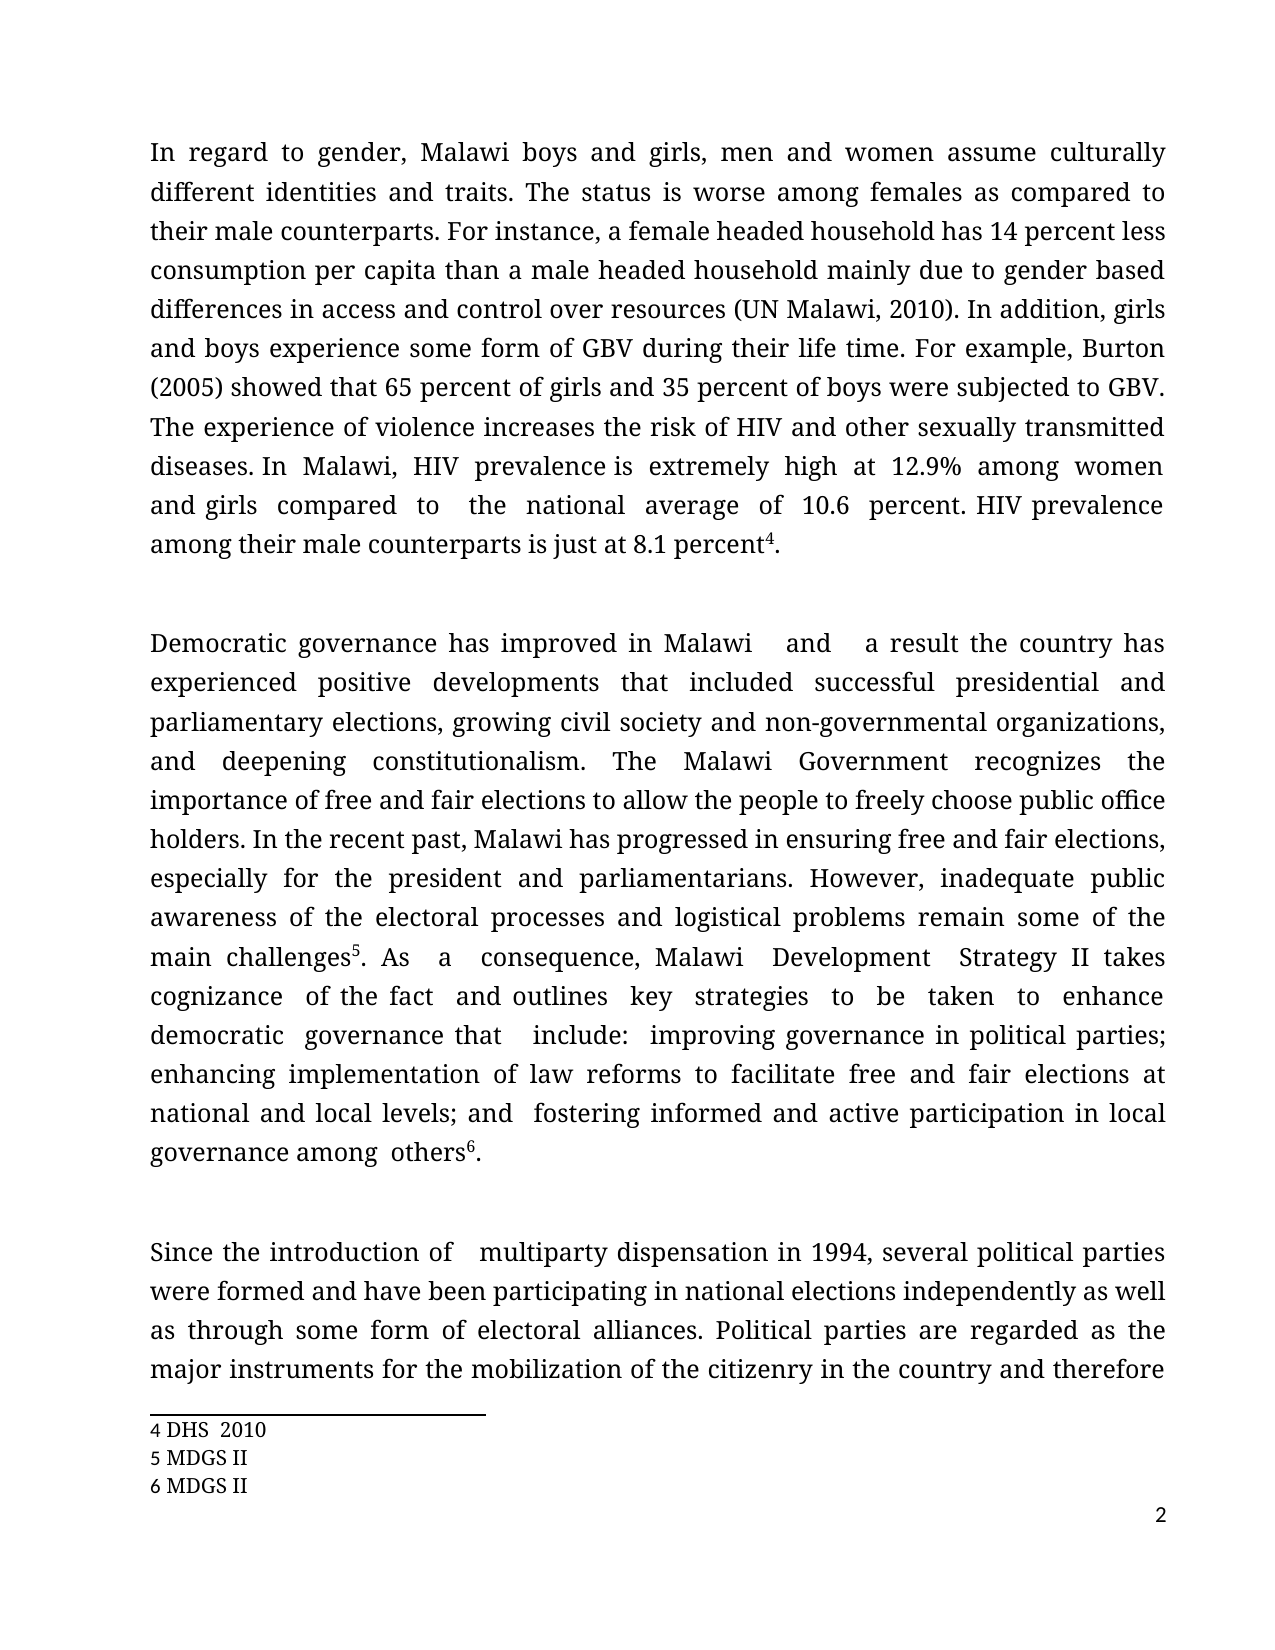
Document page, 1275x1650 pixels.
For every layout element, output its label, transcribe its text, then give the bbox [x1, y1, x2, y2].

text MDGS II [150, 1443, 1167, 1472]
text DHS 2010 [150, 1415, 1167, 1443]
text MDGS II [150, 1472, 1167, 1500]
text Democratic governance has improved in Malawi and a result the country has experienced positive developments that included successful presidential and parliamentary elections, growing civil society and non-governmental organizations, and deepening constitutionalism. The Malawi Government recognizes the importance of free and fair elections to allow the people to freely choose public office holders. In the recent past, Malawi has progressed in ensuring free and fair elections, especially for the president and parliamentarians. However, inadequate public awareness of the electoral processes and logistical problems remain some of the main challenges. As a consequence, Malawi Development Strategy II takes cognizance of the fact and outlines key strategies to be taken to enhance democratic governance that include: improving governance in political parties; enhancing implementation of law reforms to facilitate free and fair elections at national and local levels; and fostering informed and active participation in local governance among others. [150, 626, 1167, 1169]
text In regard to gender, Malawi boys and girls, men and women assume culturally different identities and traits. The status is worse among females as compared to their male counterparts. For instance, a female headed household has 14 percent less consumption per capita than a male headed household mainly due to gender based differences in access and control over resources (UN Malawi, 2010). In addition, girls and boys experience some form of GBV during their life time. For example, Burton (2005) showed that 65 percent of girls and 35 percent of boys were subjected to GBV. The experience of violence increases the risk of HIV and other sexually transmitted diseases. In Malawi, HIV prevalence is extremely high at 12.9% among women and girls compared to the national average of 10.6 percent. HIV prevalence among their male counterparts is just at 8.1 percent. [150, 135, 1167, 561]
text Since the introduction of multiparty dispensation in 1994, several political parties were formed and have been participating in national elections independently as well as through some form of electoral alliances. Political parties are regarded as the major instruments for the mobilization of the citizenry in the country and therefore [150, 1234, 1167, 1386]
